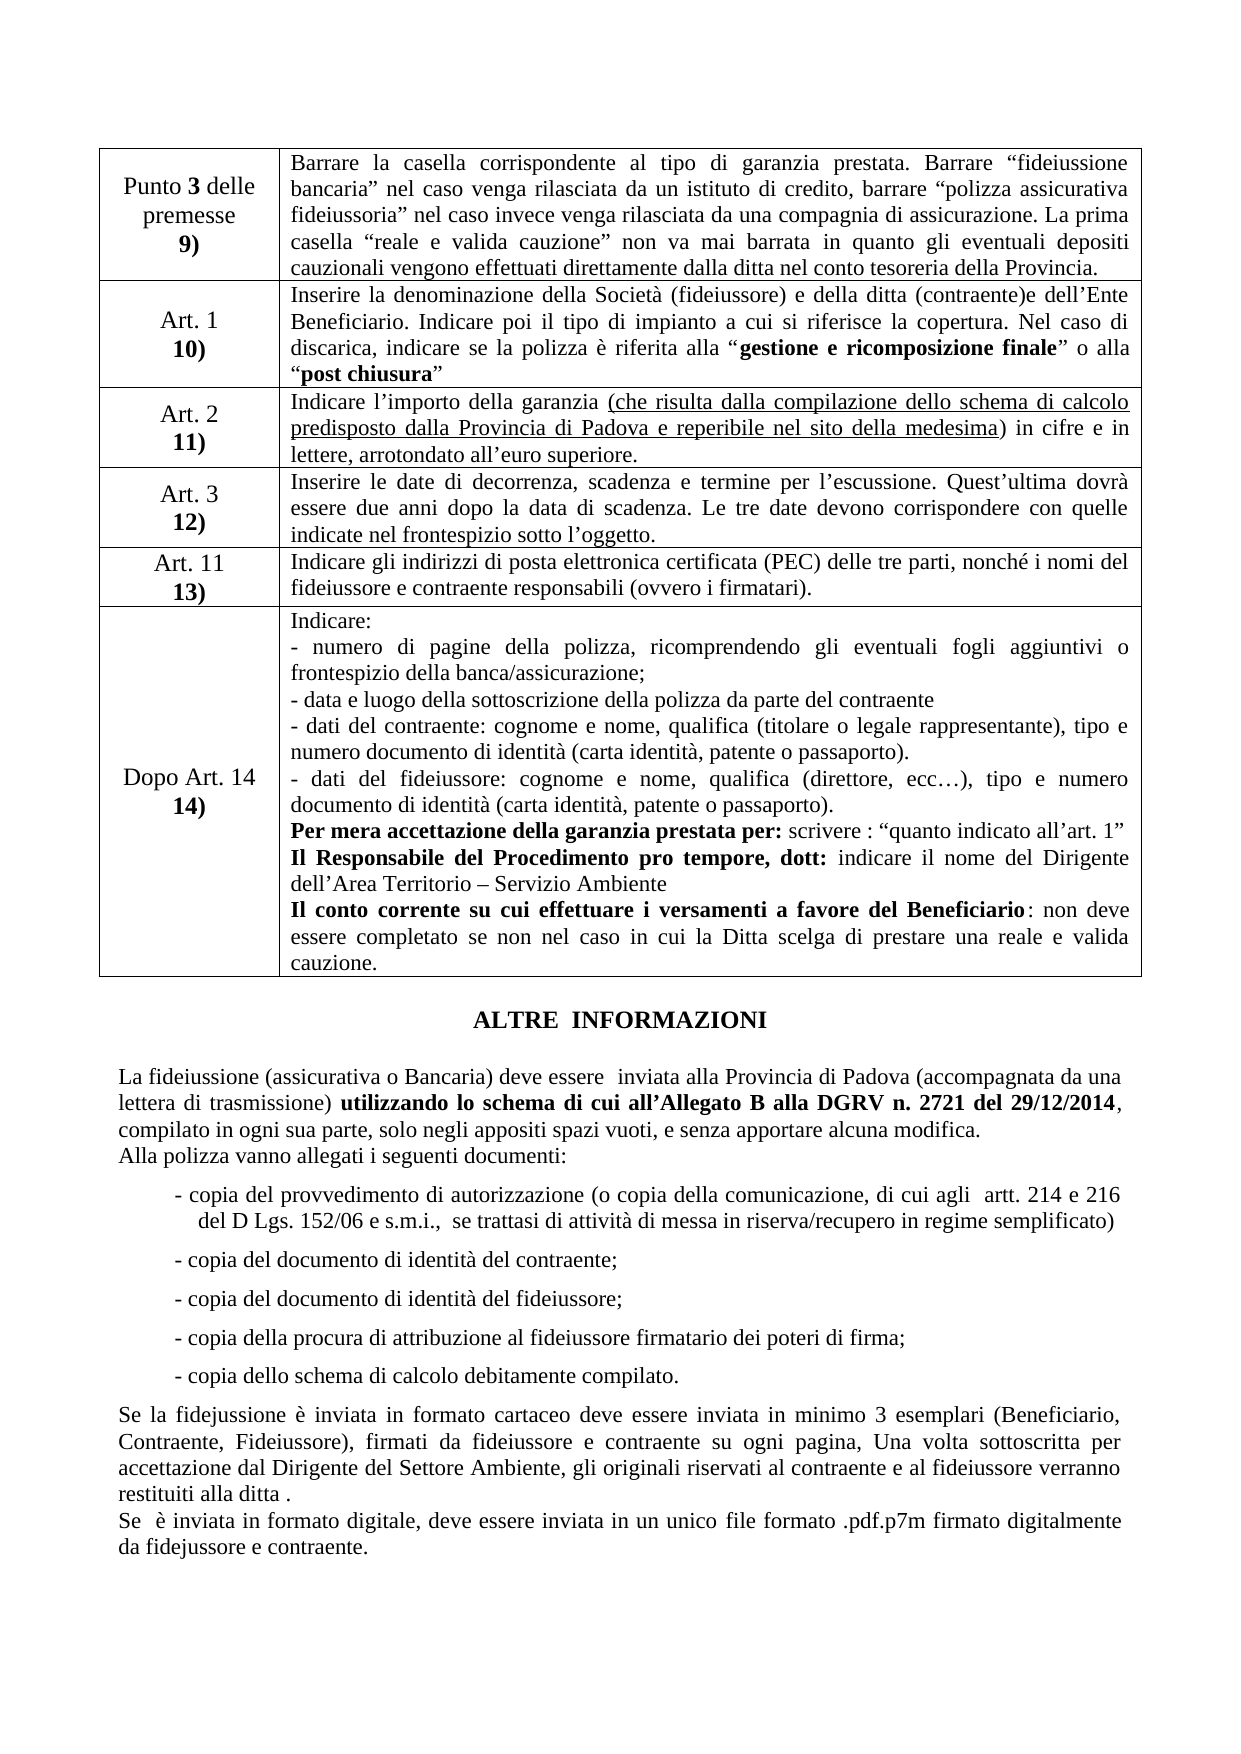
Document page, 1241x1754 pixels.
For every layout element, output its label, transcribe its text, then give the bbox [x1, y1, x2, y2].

table_cell Dopo Art. 14 14) [100, 607, 279, 976]
text - copia della procura di attribuzione al fideiussore firmatario dei poteri di firma; [174, 1324, 1122, 1350]
table_cell Barrare la casella corrispondente al tipo di garanzia prestata. Barrare “fideiussione bancaria” nel caso venga rilasciata da un istituto di credito, barrare “polizza assicurativa fideiussoria” nel caso invece venga rilasciata da una compagnia di assicurazione. La prima casella “reale e valida cauzione” non va mai barrata in quanto gli eventuali depositi cauzionali vengono effettuati direttamente dalla ditta nel conto tesoreria della Provincia. [280, 149, 1141, 280]
text - copia del documento di identità del fideiussore; [174, 1285, 1122, 1311]
table_cell Inserire le date di decorrenza, scadenza e termine per l’escussione. Quest’ultima dovrà essere due anni dopo la data di scadenza. Le tre date devono corrispondere con quelle indicate nel frontespizio sotto l’oggetto. [280, 468, 1141, 547]
table_cell Indicare: - numero di pagine della polizza, ricomprendendo gli eventuali fogli aggiuntivi o frontespizio della banca/assicurazione; - data e luogo della sottoscrizione della polizza da parte del contraente - dati del contraente: cognome e nome, qualifica (titolare o legale rappresentante), tipo e numero documento di identità (carta identità, patente o passaporto). - dati del fideiussore: cognome e nome, qualifica (direttore, ecc…), tipo e numero documento di identità (carta identità, patente o passaporto). Per mera accettazione della garanzia prestata per: scrivere : “quanto indicato all’art. 1” Il Responsabile del Procedimento pro tempore, dott: indicare il nome del Dirigente dell’Area Territorio – Servizio Ambiente Il conto corrente su cui effettuare i versamenti a favore del Beneficiario: non deve essere completato se non nel caso in cui la Ditta scelga di prestare una reale e valida cauzione. [280, 607, 1141, 976]
text ALTRE INFORMAZIONI [118, 1005, 1122, 1034]
text La fideiussione (assicurativa o Bancaria) deve essere inviata alla Provincia di Padova (accompagnata da una lettera di trasmissione) utilizzando lo schema di cui all’Allegato B alla DGRV n. 2721 del 29/12/2014, compilato in ogni sua parte, solo negli appositi spazi vuoti, e senza apportare alcuna modifica. [118, 1063, 1122, 1142]
table_cell Art. 1 10) [100, 281, 279, 387]
text - copia dello schema di calcolo debitamente compilato. [174, 1363, 1122, 1389]
table_cell Art. 3 12) [100, 468, 279, 547]
text Alla polizza vanno allegati i seguenti documenti: [118, 1142, 1122, 1168]
table_cell Indicare gli indirizzi di posta elettronica certificata (PEC) delle tre parti, nonché i nomi del fideiussore e contraente responsabili (ovvero i firmatari). [280, 548, 1141, 606]
table_cell Inserire la denominazione della Società (fideiussore) e della ditta (contraente)e dell’Ente Beneficiario. Indicare poi il tipo di impianto a cui si riferisce la copertura. Nel caso di discarica, indicare se la polizza è riferita alla “gestione e ricomposizione finale” o alla “post chiusura” [280, 281, 1141, 387]
text Se è inviata in formato digitale, deve essere inviata in un unico file formato .pdf.p7m firmato digitalmente da fidejussore e contraente. [118, 1507, 1122, 1559]
table_cell Art. 11 13) [100, 548, 279, 606]
table_cell Punto 3 delle premesse 9) [100, 149, 279, 280]
text - copia del documento di identità del contraente; [174, 1246, 1122, 1272]
text - copia del provvedimento di autorizzazione (o copia della comunicazione, di cui agli artt. 214 e 216 del D Lgs. 152/06 e s.m.i., se trattasi di attività di messa in riserva/recupero in regime semplificato) [174, 1181, 1122, 1233]
text Se la fidejussione è inviata in formato cartaceo deve essere inviata in minimo 3 esemplari (Beneficiario, Contraente, Fideiussore), firmati da fideiussore e contraente su ogni pagina, Una volta sottoscritta per accettazione dal Dirigente del Settore Ambiente, gli originali riservati al contraente e al fideiussore verranno restituiti alla ditta . [118, 1401, 1122, 1507]
table_cell Art. 2 11) [100, 388, 279, 467]
table_cell Indicare l’importo della garanzia (che risulta dalla compilazione dello schema di calcolo predisposto dalla Provincia di Padova e reperibile nel sito della medesima) in cifre e in lettere, arrotondato all’euro superiore. [280, 388, 1141, 467]
